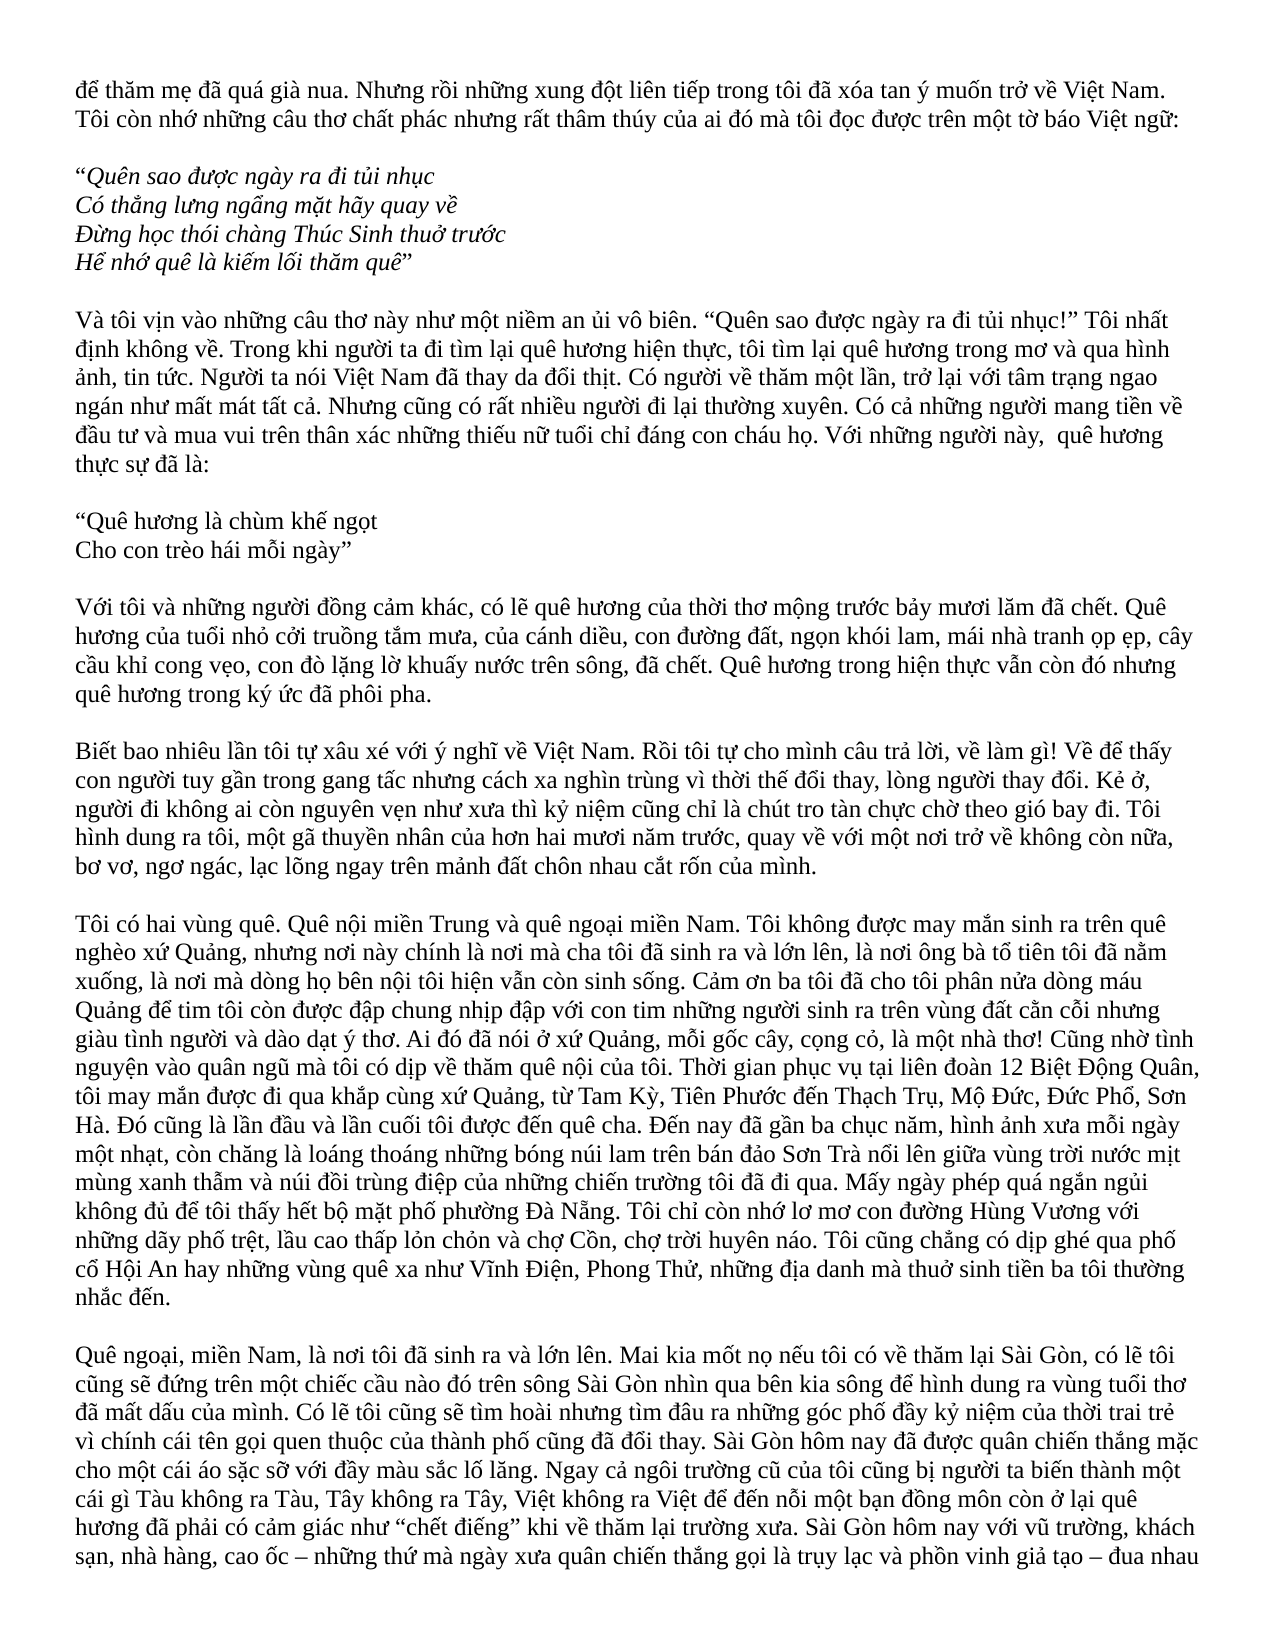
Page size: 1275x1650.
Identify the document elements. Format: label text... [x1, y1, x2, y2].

text Với tôi và những người đồng cảm khác, có lẽ quê hương của thời thơ mộng trước bảy mươi lăm đã chết. Quê hương của tuổi nhỏ cởi truồng tắm mưa, của cánh diều, con đường đất, ngọn khói lam, mái nhà tranh ọp ẹp, cây cầu khỉ cong vẹo, con đò lặng lờ khuấy nước trên sông, đã chết. Quê hương trong hiện thực vẫn còn đó nhưng quê hương trong ký ức đã phôi pha. [75, 592, 1200, 707]
text Cho con trèo hái mỗi ngày” [75, 535, 1200, 564]
text Hể nhớ quê là kiếm lối thăm quê” [75, 247, 1200, 276]
text Quê ngoại, miền Nam, là nơi tôi đã sinh ra và lớn lên. Mai kia mốt nọ nếu tôi có về thăm lại Sài Gòn, có lẽ tôi cũng sẽ đứng trên một chiếc cầu nào đó trên sông Sài Gòn nhìn qua bên kia sông để hình dung ra vùng tuổi thơ đã mất dấu của mình. Có lẽ tôi cũng sẽ tìm hoài nhưng tìm đâu ra những góc phố đầy kỷ niệm của thời trai trẻ vì chính cái tên gọi quen thuộc của thành phố cũng đã đổi thay. Sài Gòn hôm nay đã được quân chiến thắng mặc cho một cái áo sặc sỡ với đầy màu sắc lố lăng. Ngay cả ngôi trường cũ của tôi cũng bị người ta biến thành một cái gì Tàu không ra Tàu, Tây không ra Tây, Việt không ra Việt để đến nỗi một bạn đồng môn còn ở lại quê hương đã phải có cảm giác như “chết điếng” khi về thăm lại trường xưa. Sài Gòn hôm nay với vũ trường, khách sạn, nhà hàng, cao ốc – những thứ mà ngày xưa quân chiến thắng gọi là trụy lạc và phồn vinh giả tạo – đua nhau [75, 1340, 1200, 1570]
text để thăm mẹ đã quá già nua. Nhưng rồi những xung đột liên tiếp trong tôi đã xóa tan ý muốn trở về Việt Nam. Tôi còn nhớ những câu thơ chất phác nhưng rất thâm thúy của ai đó mà tôi đọc được trên một tờ báo Việt ngữ: [75, 75, 1200, 132]
text “Quên sao được ngày ra đi tủi nhục [75, 161, 1200, 190]
text Có thẳng lưng ngẩng mặt hãy quay về [75, 190, 1200, 219]
text Biết bao nhiêu lần tôi tự xâu xé với ý nghĩ về Việt Nam. Rồi tôi tự cho mình câu trả lời, về làm gì! Về để thấy con người tuy gần trong gang tấc nhưng cách xa nghìn trùng vì thời thế đổi thay, lòng người thay đổi. Kẻ ở, người đi không ai còn nguyên vẹn như xưa thì kỷ niệm cũng chỉ là chút tro tàn chực chờ theo gió bay đi. Tôi hình dung ra tôi, một gã thuyền nhân của hơn hai mươi năm trước, quay về với một nơi trở về không còn nữa, bơ vơ, ngơ ngác, lạc lõng ngay trên mảnh đất chôn nhau cắt rốn của mình. [75, 736, 1200, 880]
text “Quê hương là chùm khế ngọt [75, 506, 1200, 535]
text Tôi có hai vùng quê. Quê nội miền Trung và quê ngoại miền Nam. Tôi không được may mắn sinh ra trên quê nghèo xứ Quảng, nhưng nơi này chính là nơi mà cha tôi đã sinh ra và lớn lên, là nơi ông bà tổ tiên tôi đã nằm xuống, là nơi mà dòng họ bên nội tôi hiện vẫn còn sinh sống. Cảm ơn ba tôi đã cho tôi phân nửa dòng máu Quảng để tim tôi còn được đập chung nhịp đập với con tim những người sinh ra trên vùng đất cằn cỗi nhưng giàu tình người và dào dạt ý thơ. Ai đó đã nói ở xứ Quảng, mỗi gốc cây, cọng cỏ, là một nhà thơ! Cũng nhờ tình nguyện vào quân ngũ mà tôi có dịp về thăm quê nội của tôi. Thời gian phục vụ tại liên đoàn 12 Biệt Động Quân, tôi may mắn được đi qua khắp cùng xứ Quảng, từ Tam Kỳ, Tiên Phước đến Thạch Trụ, Mộ Đức, Đức Phổ, Sơn Hà. Đó cũng là lần đầu và lần cuối tôi được đến quê cha. Đến nay đã gần ba chục năm, hình ảnh xưa mỗi ngày một nhạt, còn chăng là loáng thoáng những bóng núi lam trên bán đảo Sơn Trà nổi lên giữa vùng trời nước mịt mùng xanh thẫm và núi đồi trùng điệp của những chiến trường tôi đã đi qua. Mấy ngày phép quá ngắn ngủi không đủ để tôi thấy hết bộ mặt phố phường Đà Nẵng. Tôi chỉ còn nhớ lơ mơ con đường Hùng Vương với những dãy phố trệt, lầu cao thấp lỏn chỏn và chợ Cồn, chợ trời huyên náo. Tôi cũng chẳng có dịp ghé qua phố cổ Hội An hay những vùng quê xa như Vĩnh Điện, Phong Thử, những địa danh mà thuở sinh tiền ba tôi thường nhắc đến. [75, 909, 1200, 1311]
text Và tôi vịn vào những câu thơ này như một niềm an ủi vô biên. “Quên sao được ngày ra đi tủi nhục!” Tôi nhất định không về. Trong khi người ta đi tìm lại quê hương hiện thực, tôi tìm lại quê hương trong mơ và qua hình ảnh, tin tức. Người ta nói Việt Nam đã thay da đổi thịt. Có người về thăm một lần, trở lại với tâm trạng ngao ngán như mất mát tất cả. Nhưng cũng có rất nhiều người đi lại thường xuyên. Có cả những người mang tiền về đầu tư và mua vui trên thân xác những thiếu nữ tuổi chỉ đáng con cháu họ. Với những người này, quê hương thực sự đã là: [75, 305, 1200, 477]
text Đừng học thói chàng Thúc Sinh thuở trước [75, 219, 1200, 247]
